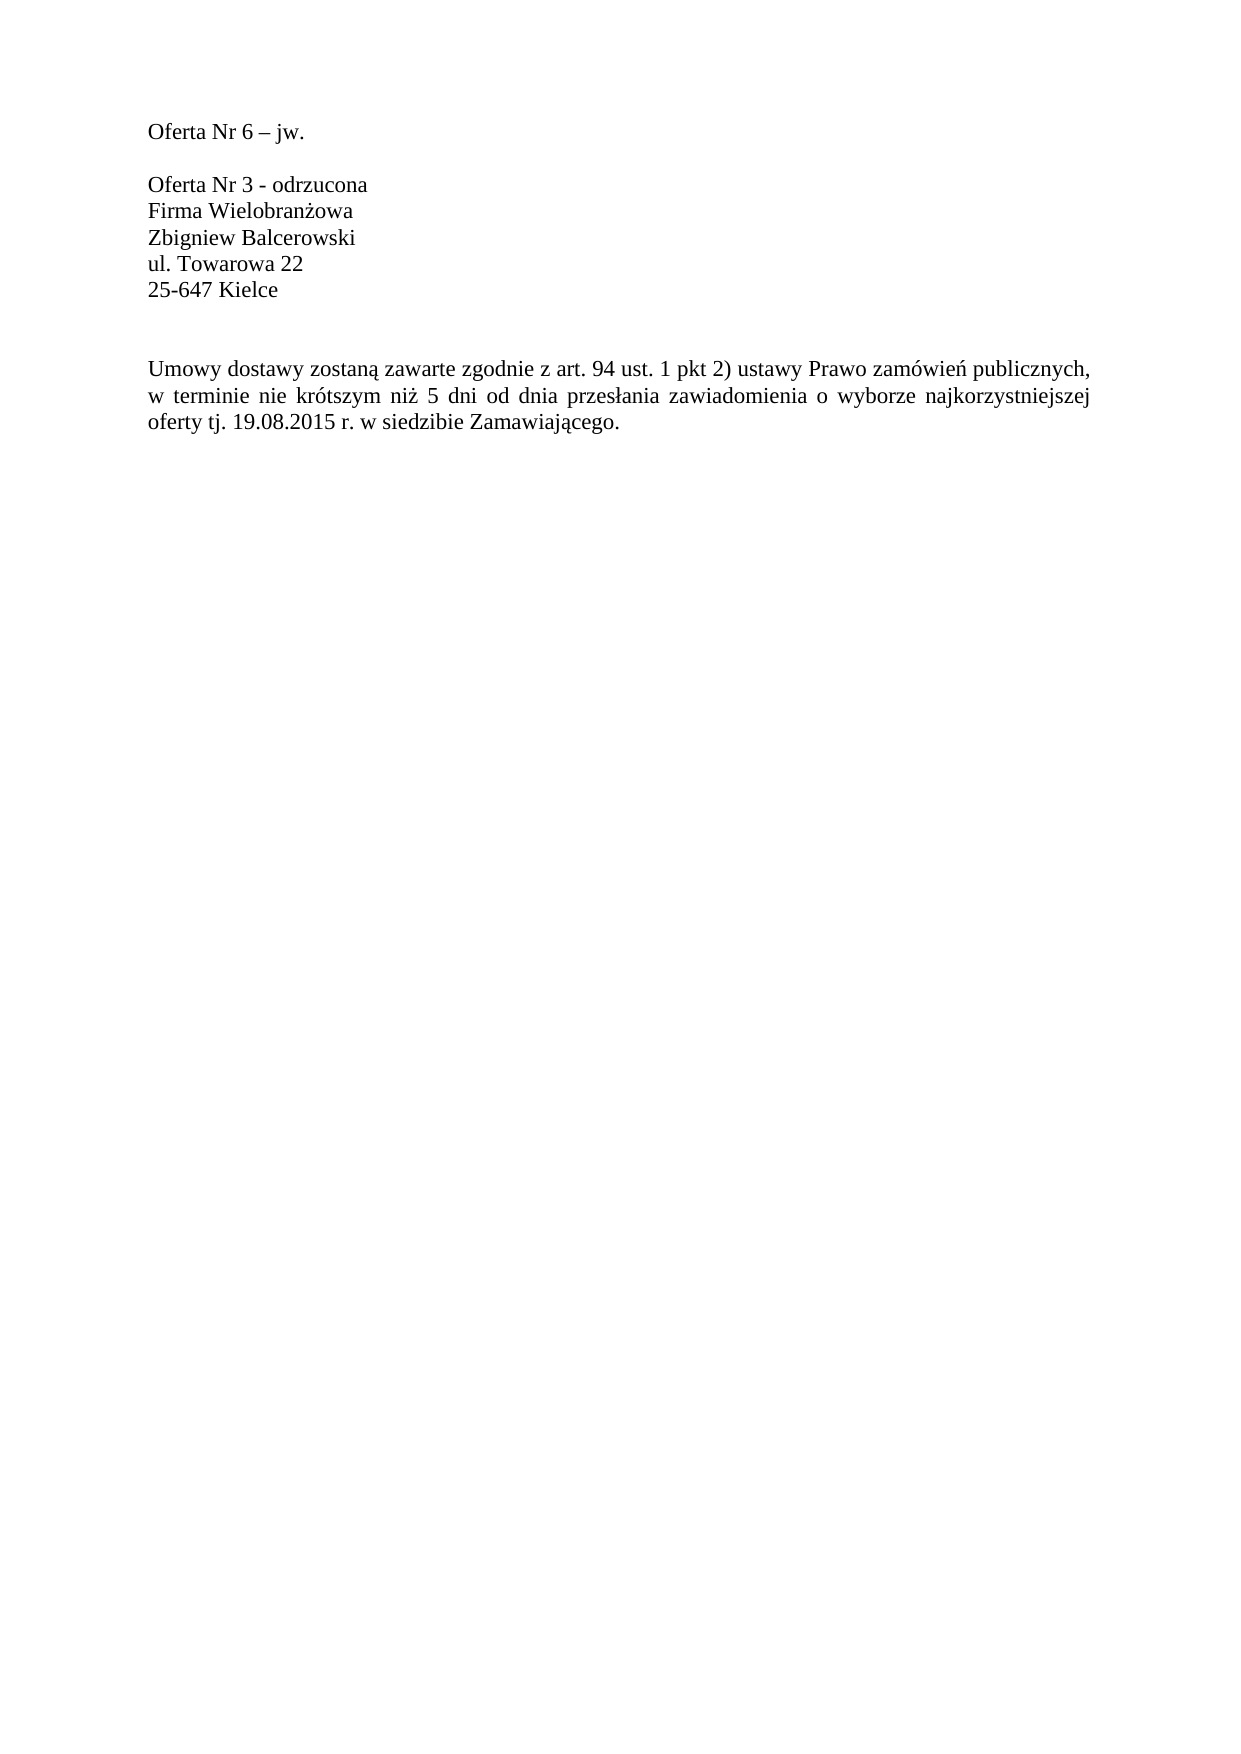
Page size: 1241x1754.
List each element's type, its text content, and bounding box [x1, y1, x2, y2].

text Zbigniew Balcerowski [148, 223, 1093, 250]
text ul. Towarowa 22 [148, 250, 1093, 276]
text Umowy dostawy zostaną zawarte zgodnie z art. 94 ust. 1 pkt 2) ustawy Prawo zamówień publicznych, w terminie nie krótszym niż 5 dni od dnia przesłania zawiadomienia o wyborze najkorzystniejszej oferty tj. 19.08.2015 r. w siedzibie Zamawiającego. [148, 355, 1093, 434]
text Oferta Nr 3 - odrzucona [148, 171, 1093, 197]
text 25-647 Kielce [148, 276, 1093, 303]
text Firma Wielobranżowa [148, 197, 1093, 223]
text Oferta Nr 6 – jw. [148, 118, 1093, 144]
